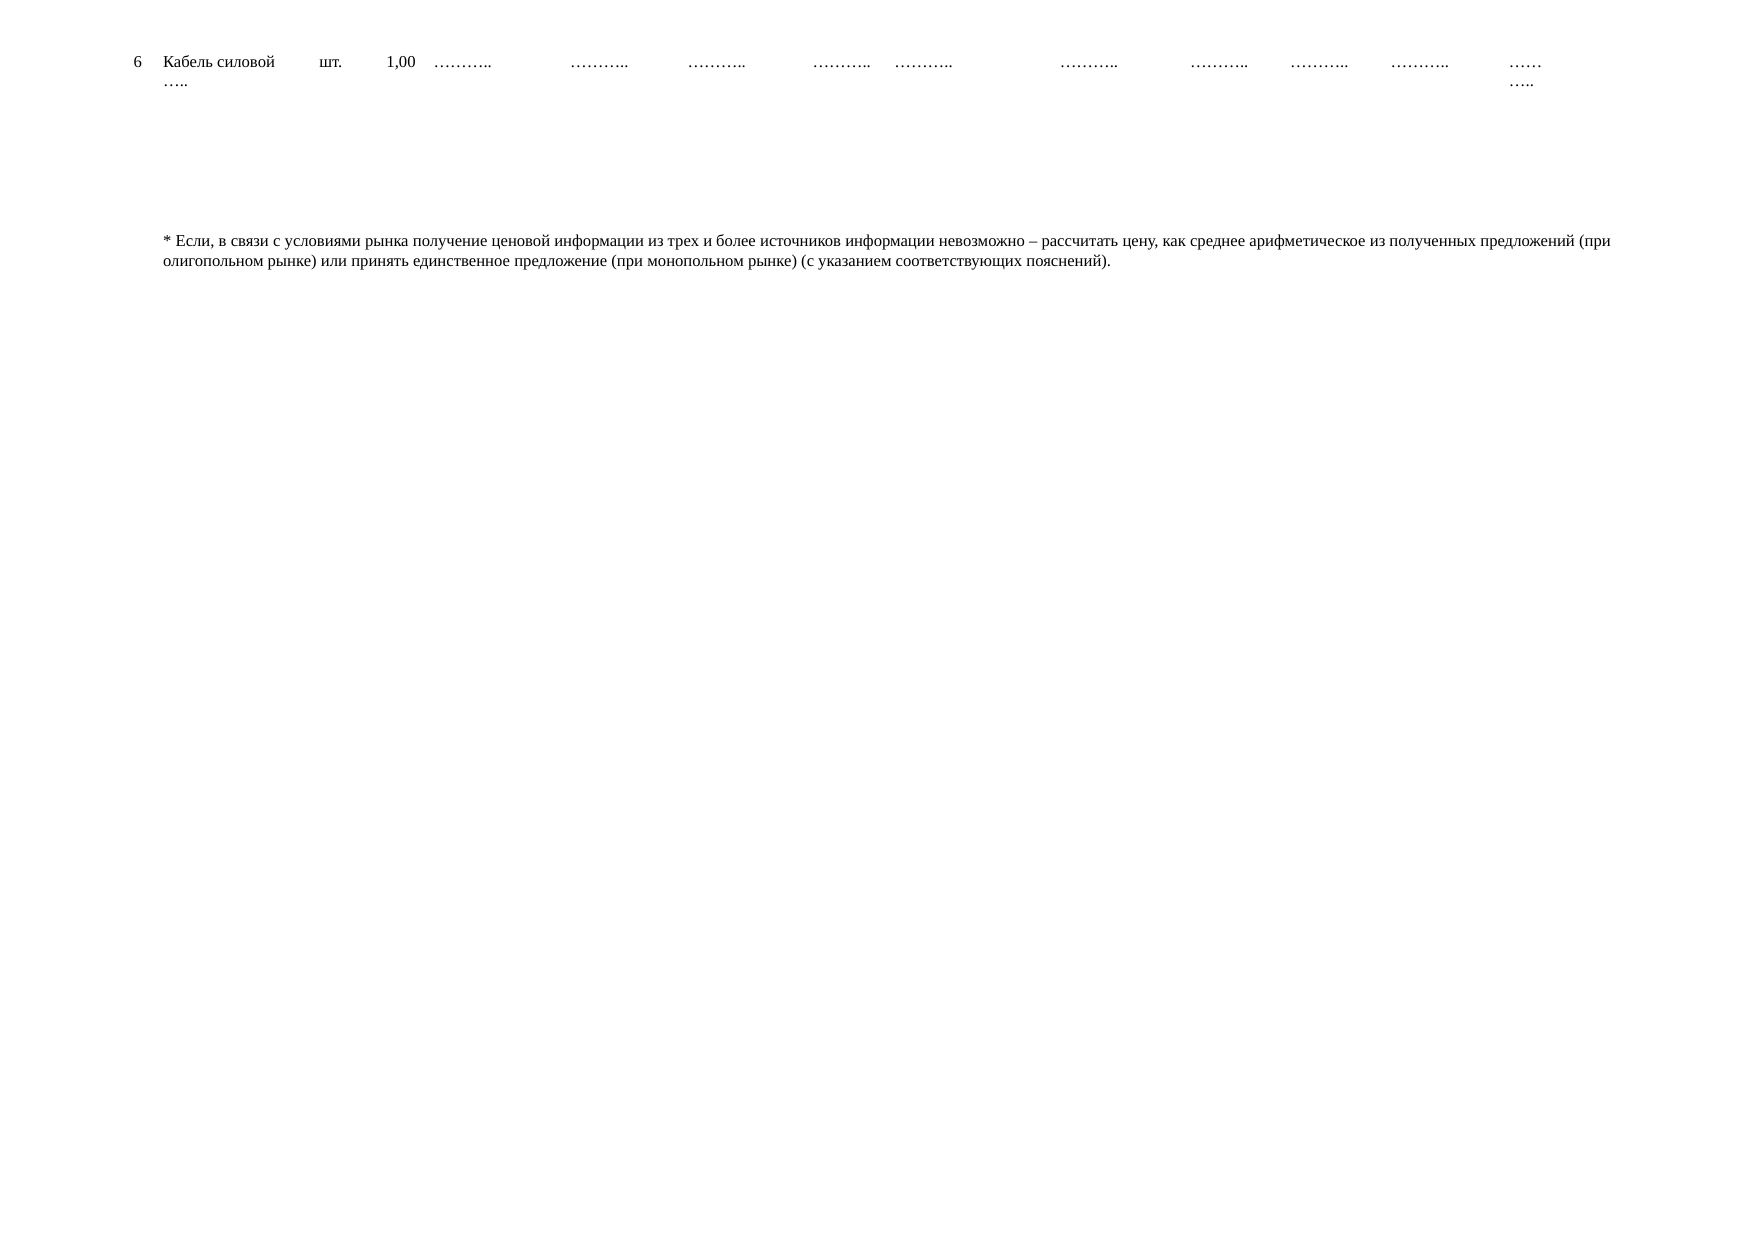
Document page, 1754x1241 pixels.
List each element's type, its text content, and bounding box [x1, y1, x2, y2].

table_cell [1187, 191, 1287, 231]
table_cell [1056, 151, 1187, 191]
table_cell ……….. [430, 52, 567, 111]
table_cell [1559, 111, 1700, 151]
table_cell [115, 111, 160, 151]
table_cell [684, 111, 809, 151]
table_cell ……….. [1387, 52, 1506, 111]
table_cell [1387, 111, 1506, 151]
table_cell ……….. [684, 52, 809, 111]
table_cell 6 [115, 52, 160, 111]
table_cell [372, 151, 430, 191]
table_cell [684, 151, 809, 191]
table_cell [1559, 52, 1700, 111]
table_cell [1506, 191, 1559, 231]
table_cell [567, 191, 684, 231]
table_cell [115, 151, 160, 191]
table_cell [1387, 191, 1506, 231]
table_cell [891, 191, 1056, 231]
table_cell шт. [290, 52, 372, 111]
table_cell ……….. [1287, 52, 1387, 111]
table_cell * Если, в связи с условиями рынка получение ценовой информации из трех и более источников информации невозможно – рассчитать цену, как среднее арифметическое из полученных предложений (при олигопольном рынке) или принять единственное предложение (при монопольном рынке) (с указанием соответствующих пояснений). [160, 231, 1700, 290]
table_cell [1559, 191, 1700, 231]
table_cell [1506, 111, 1559, 151]
table_cell [1559, 151, 1700, 191]
table_cell [430, 151, 567, 191]
table_cell [1056, 111, 1187, 151]
table_cell ……….. [567, 52, 684, 111]
table_cell [684, 191, 809, 231]
table_cell [809, 191, 891, 231]
table_cell Кабель силовой ….. [160, 52, 289, 111]
table_cell [1056, 191, 1187, 231]
table_cell [290, 151, 372, 191]
table_cell [372, 191, 430, 231]
table_cell [290, 191, 372, 231]
table_cell [567, 111, 684, 151]
table_cell ……….. [891, 52, 1056, 111]
table_cell [160, 151, 289, 191]
table_cell [1287, 111, 1387, 151]
table_cell [430, 191, 567, 231]
table_cell [891, 111, 1056, 151]
table_cell [1506, 151, 1559, 191]
table_cell [430, 111, 567, 151]
table_cell [567, 151, 684, 191]
table_cell [160, 191, 289, 231]
table_cell [372, 111, 430, 151]
table_cell [1387, 151, 1506, 191]
table_cell [115, 231, 160, 290]
table_cell [891, 151, 1056, 191]
table_cell [809, 151, 891, 191]
table_cell ……….. [809, 52, 891, 111]
table_cell [290, 111, 372, 151]
table_cell ……….. [1187, 52, 1287, 111]
table_cell [1187, 111, 1287, 151]
table_cell ……….. [1506, 52, 1559, 111]
table_cell [115, 191, 160, 231]
table_cell [1187, 151, 1287, 191]
table_cell ……….. [1056, 52, 1187, 111]
table_cell [160, 111, 289, 151]
table_cell [1287, 191, 1387, 231]
table_cell 1,00 [372, 52, 430, 111]
table_cell [809, 111, 891, 151]
table_cell [1287, 151, 1387, 191]
